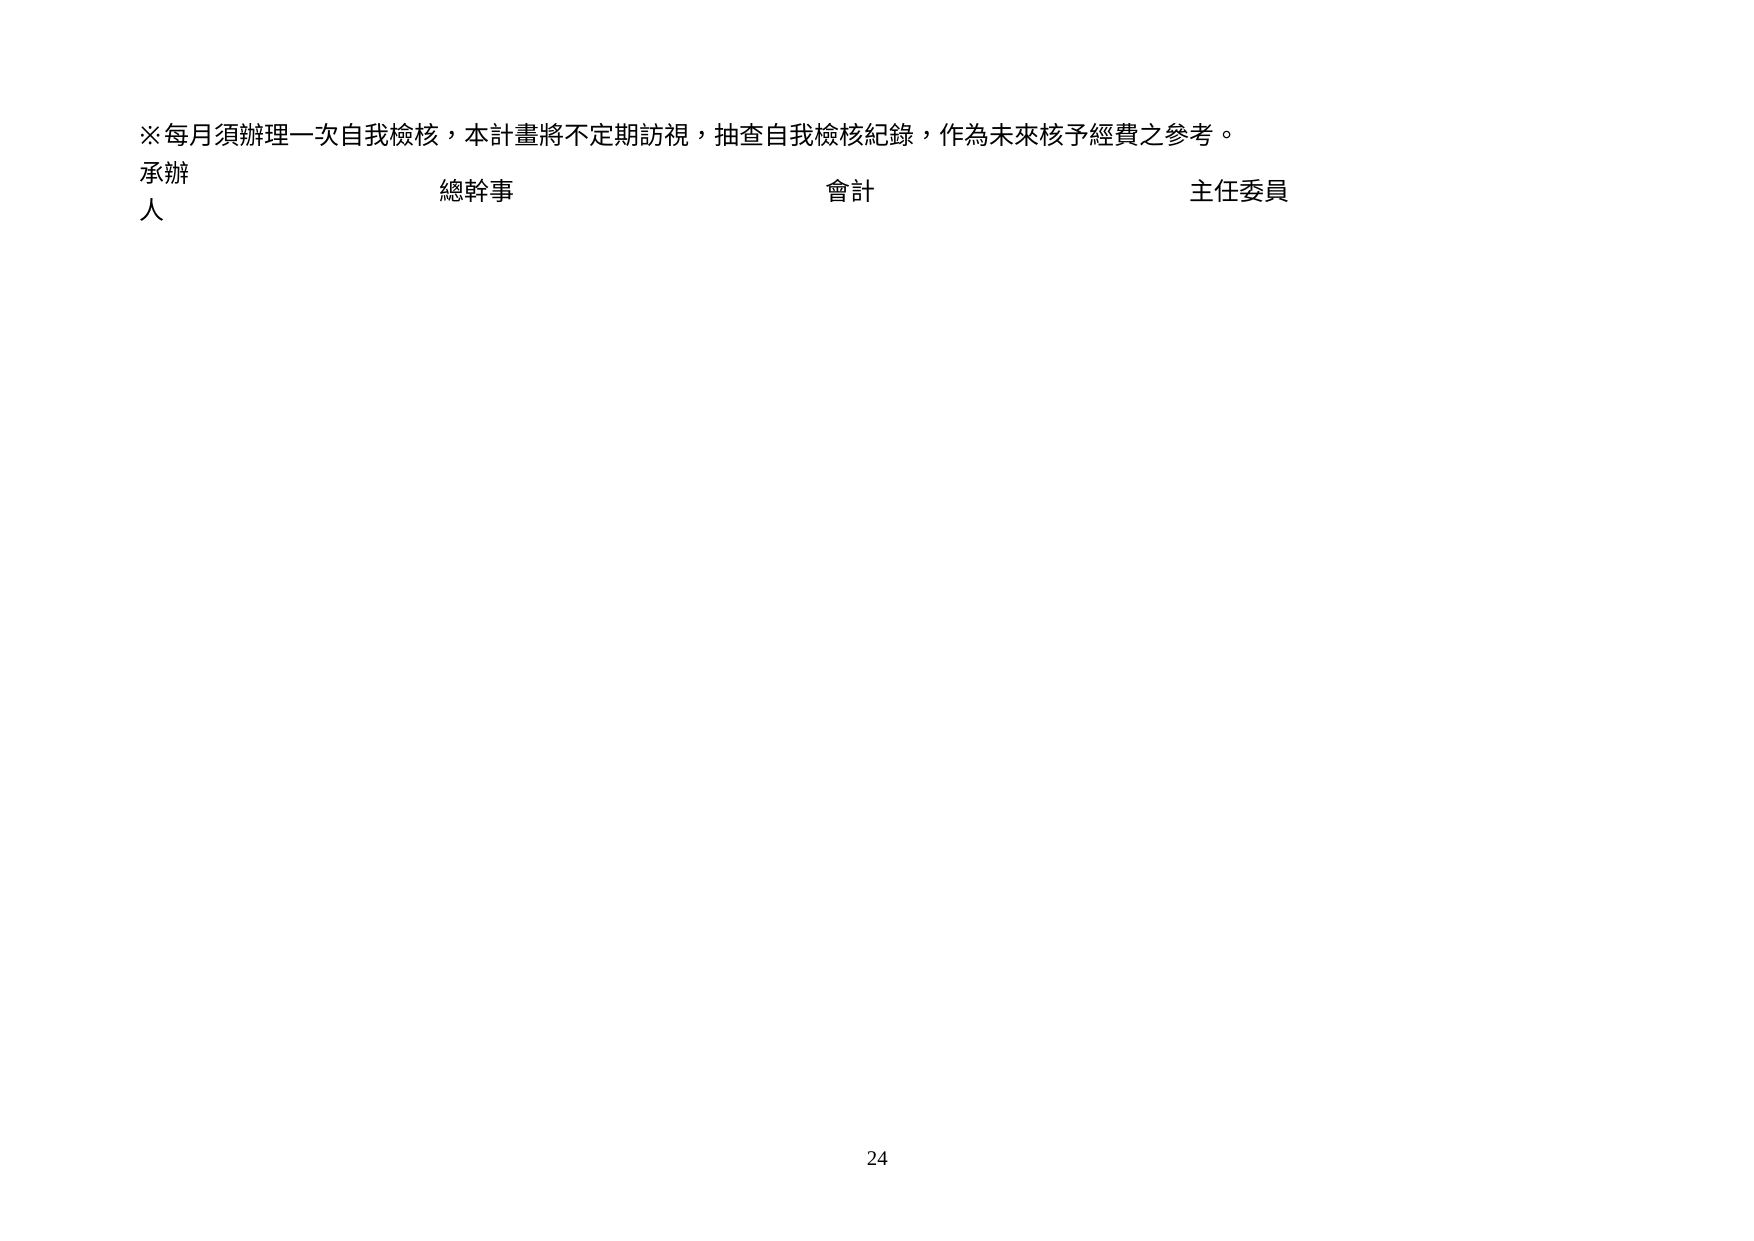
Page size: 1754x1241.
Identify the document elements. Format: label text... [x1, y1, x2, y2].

table_cell 總幹事 [414, 153, 745, 227]
table_cell ※每月須辦理一次自我檢核，本計畫將不定期訪視，抽查自我檢核紀錄，作為未來核予經費之參考。 [80, 114, 1646, 152]
table_cell [878, 153, 1143, 227]
table_cell 會計 [745, 153, 878, 227]
table_cell 承辦人 [80, 153, 213, 227]
table_cell 主任委員 [1144, 153, 1306, 227]
table_cell [213, 153, 414, 227]
table_cell [1306, 153, 1646, 227]
